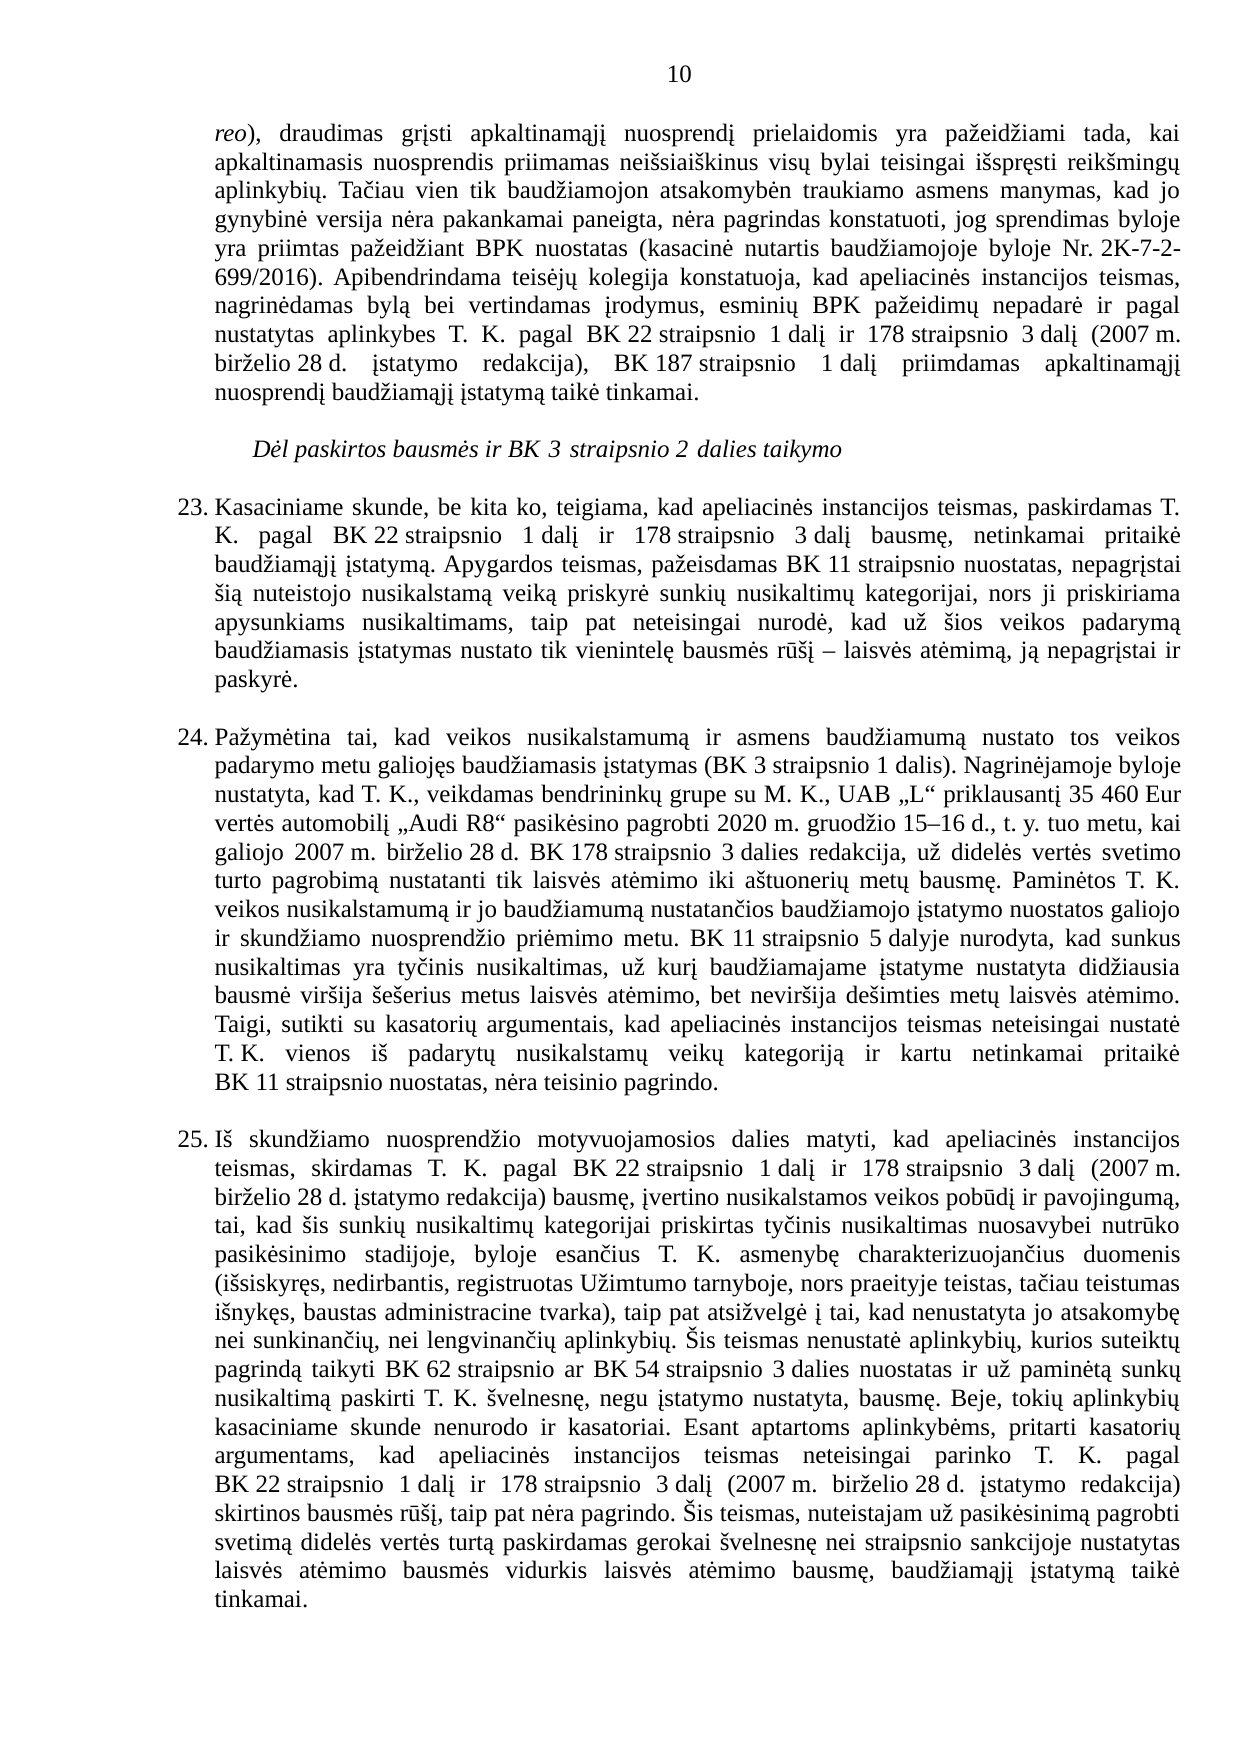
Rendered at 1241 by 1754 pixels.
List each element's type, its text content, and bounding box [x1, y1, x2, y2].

text reo), draudimas grįsti apkaltinamąjį nuosprendį prielaidomis yra pažeidžiami tada, kai apkaltinamasis nuosprendis priimamas neišsiaiškinus visų bylai teisingai išspręsti reikšmingų aplinkybių. Tačiau vien tik baudžiamojon atsakomybėn traukiamo asmens manymas, kad jo gynybinė versija nėra pakankamai paneigta, nėra pagrindas konstatuoti, jog sprendimas byloje yra priimtas pažeidžiant BPK nuostatas (kasacinė nutartis baudžiamojoje byloje Nr. 2K-7-2-699/2016). Apibendrindama teisėjų kolegija konstatuoja, kad apeliacinės instancijos teismas, nagrinėdamas bylą bei vertindamas įrodymus, esminių BPK pažeidimų nepadarė ir pagal nustatytas aplinkybes T. K. pagal BK 22 straipsnio 1 dalį ir 178 straipsnio 3 dalį (2007 m. birželio 28 d. įstatymo redakcija), BK 187 straipsnio 1 dalį priimdamas apkaltinamąjį nuosprendį baudžiamąjį įstatymą taikė tinkamai. [177, 118, 1181, 406]
text Dėl paskirtos bausmės ir BK 3 straipsnio 2 dalies taikymo [177, 434, 1181, 463]
text 23. Kasaciniame skunde, be kita ko, teigiama, kad apeliacinės instancijos teismas, paskirdamas T. K. pagal BK 22 straipsnio 1 dalį ir 178 straipsnio 3 dalį bausmę, netinkamai pritaikė baudžiamąjį įstatymą. Apygardos teismas, pažeisdamas BK 11 straipsnio nuostatas, nepagrįstai šią nuteistojo nusikalstamą veiką priskyrė sunkių nusikaltimų kategorijai, nors ji priskiriama apysunkiams nusikaltimams, taip pat neteisingai nurodė, kad už šios veikos padarymą baudžiamasis įstatymas nustato tik vienintelę bausmės rūšį – laisvės atėmimą, ją nepagrįstai ir paskyrė. [177, 492, 1181, 693]
text 25. Iš skundžiamo nuosprendžio motyvuojamosios dalies matyti, kad apeliacinės instancijos teismas, skirdamas T. K. pagal BK 22 straipsnio 1 dalį ir 178 straipsnio 3 dalį (2007 m. birželio 28 d. įstatymo redakcija) bausmę, įvertino nusikalstamos veikos pobūdį ir pavojingumą, tai, kad šis sunkių nusikaltimų kategorijai priskirtas tyčinis nusikaltimas nuosavybei nutrūko pasikėsinimo stadijoje, byloje esančius T. K. asmenybę charakterizuojančius duomenis (išsiskyręs, nedirbantis, registruotas Užimtumo tarnyboje, nors praeityje teistas, tačiau teistumas išnykęs, baustas administracine tvarka), taip pat atsižvelgė į tai, kad nenustatyta jo atsakomybę nei sunkinančių, nei lengvinančių aplinkybių. Šis teismas nenustatė aplinkybių, kurios suteiktų pagrindą taikyti BK 62 straipsnio ar BK 54 straipsnio 3 dalies nuostatas ir už paminėtą sunkų nusikaltimą paskirti T. K. švelnesnę, negu įstatymo nustatyta, bausmę. Beje, tokių aplinkybių kasaciniame skunde nenurodo ir kasatoriai. Esant aptartoms aplinkybėms, pritarti kasatorių argumentams, kad apeliacinės instancijos teismas neteisingai parinko T. K. pagal BK 22 straipsnio 1 dalį ir 178 straipsnio 3 dalį (2007 m. birželio 28 d. įstatymo redakcija) skirtinos bausmės rūšį, taip pat nėra pagrindo. Šis teismas, nuteistajam už pasikėsinimą pagrobti svetimą didelės vertės turtą paskirdamas gerokai švelnesnę nei straipsnio sankcijoje nustatytas laisvės atėmimo bausmės vidurkis laisvės atėmimo bausmę, baudžiamąjį įstatymą taikė tinkamai. [177, 1124, 1181, 1613]
text 24. Pažymėtina tai, kad veikos nusikalstamumą ir asmens baudžiamumą nustato tos veikos padarymo metu galiojęs baudžiamasis įstatymas (BK 3 straipsnio 1 dalis). Nagrinėjamoje byloje nustatyta, kad T. K., veikdamas bendrininkų grupe su M. K., UAB „L“ priklausantį 35 460 Eur vertės automobilį „Audi R8“ pasikėsino pagrobti 2020 m. gruodžio 15–16 d., t. y. tuo metu, kai galiojo 2007 m. birželio 28 d. BK 178 straipsnio 3 dalies redakcija, už didelės vertės svetimo turto pagrobimą nustatanti tik laisvės atėmimo iki aštuonerių metų bausmę. Paminėtos T. K. veikos nusikalstamumą ir jo baudžiamumą nustatančios baudžiamojo įstatymo nuostatos galiojo ir skundžiamo nuosprendžio priėmimo metu. BK 11 straipsnio 5 dalyje nurodyta, kad sunkus nusikaltimas yra tyčinis nusikaltimas, už kurį baudžiamajame įstatyme nustatyta didžiausia bausmė viršija šešerius metus laisvės atėmimo, bet neviršija dešimties metų laisvės atėmimo. Taigi, sutikti su kasatorių argumentais, kad apeliacinės instancijos teismas neteisingai nustatė T. K. vienos iš padarytų nusikalstamų veikų kategoriją ir kartu netinkamai pritaikė BK 11 straipsnio nuostatas, nėra teisinio pagrindo. [177, 722, 1181, 1096]
